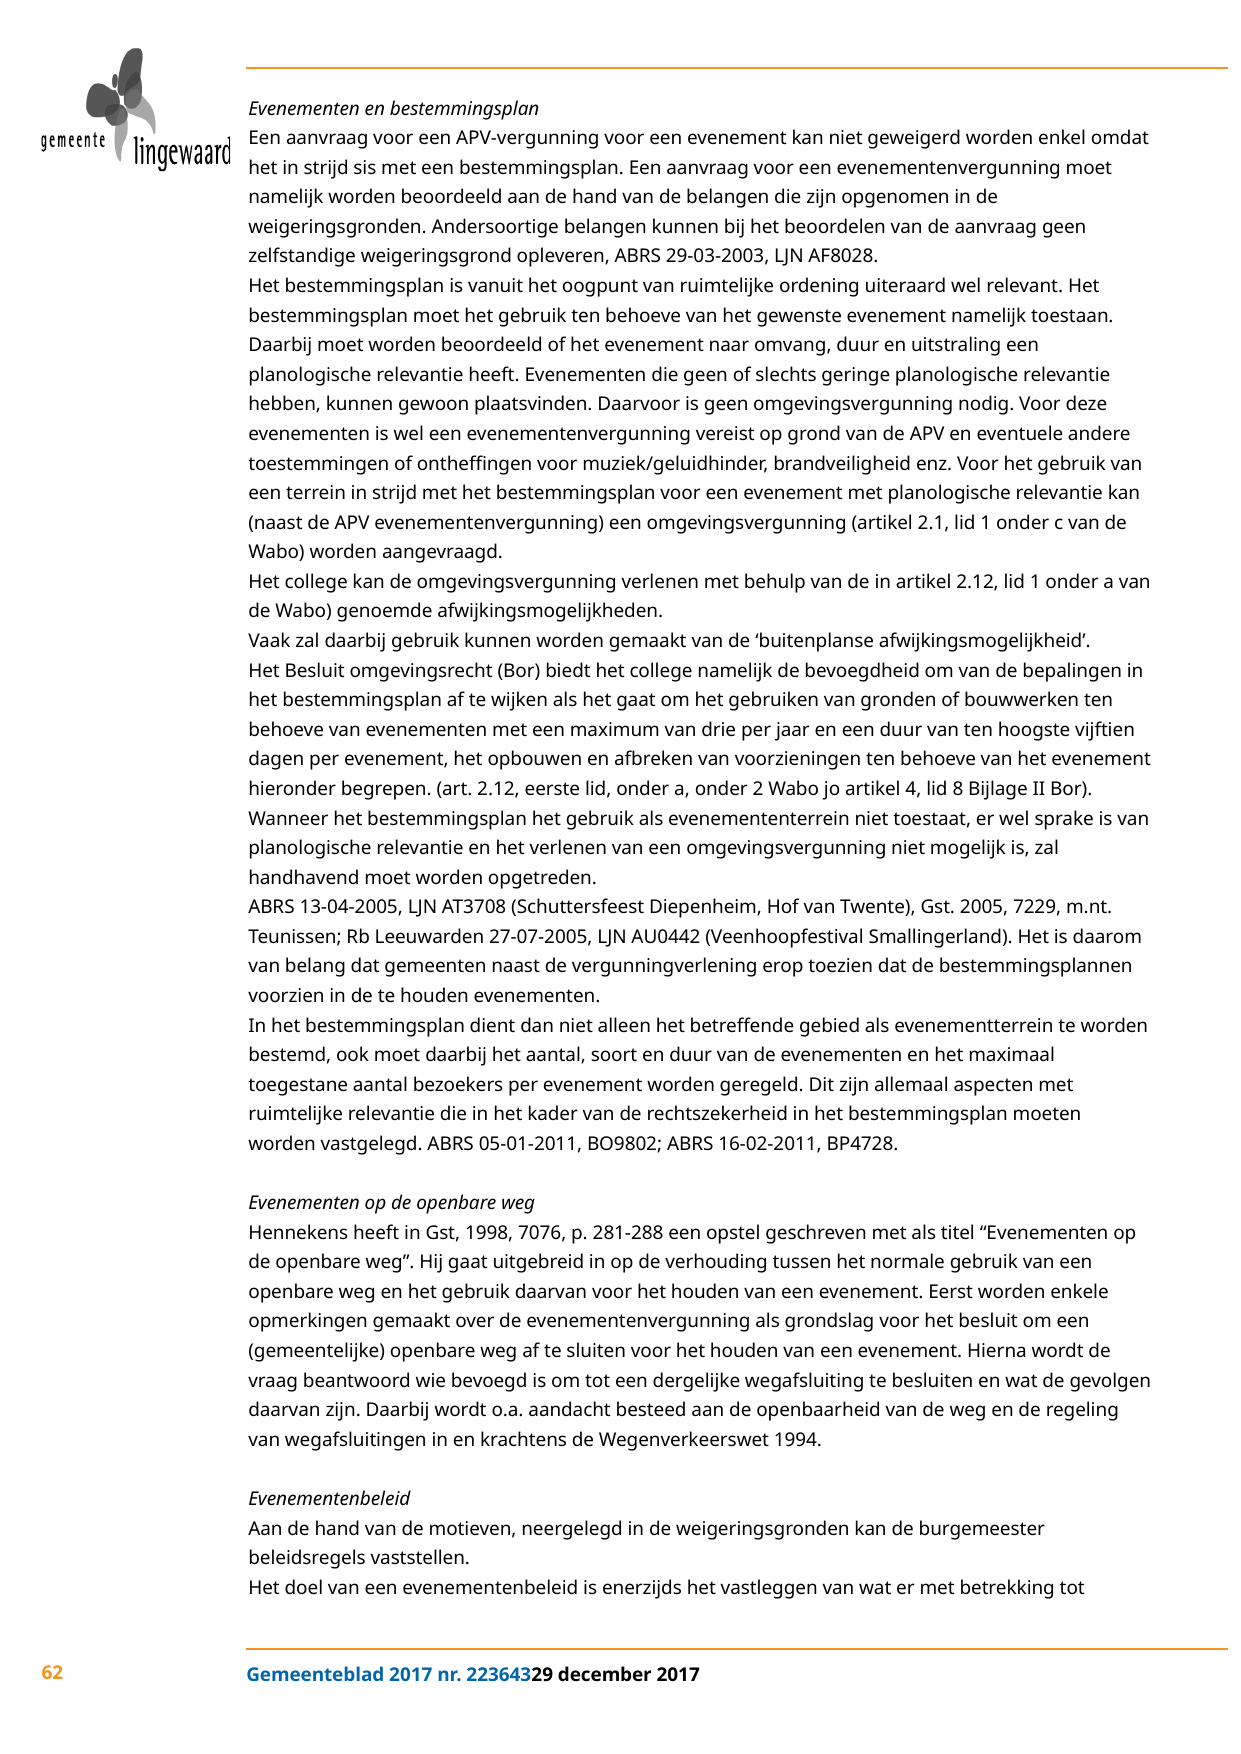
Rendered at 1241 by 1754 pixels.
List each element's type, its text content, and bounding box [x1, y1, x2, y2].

text In het bestemmingsplan dient dan niet alleen het betreffende gebied als evenementterrein te worden bestemd, ook moet daarbij het aantal, soort en duur van de evenementen en het maximaal toegestane aantal bezoekers per evenement worden geregeld. Dit zijn allemaal aspecten met ruimtelijke relevantie die in het kader van de rechtszekerheid in het bestemmingsplan moeten worden vastgelegd. ABRS 05-01-2011, BO9802; ABRS 16-02-2011, BP4728. [248, 1012, 1152, 1156]
text Een aanvraag voor een APV-vergunning voor een evenement kan niet geweigerd worden enkel omdat het in strijd sis met een bestemmingsplan. Een aanvraag voor een evenementenvergunning moet namelijk worden beoordeeld aan de hand van de belangen die zijn opgenomen in de weigeringsgronden. Andersoortige belangen kunnen bij het beoordelen van de aanvraag geen zelfstandige weigeringsgrond opleveren, ABRS 29-03-2003, LJN AF8028. [248, 124, 1152, 268]
text Het doel van een evenementenbeleid is enerzijds het vastleggen van wat er met betrekking tot [248, 1574, 1152, 1600]
text Aan de hand van de motieven, neergelegd in de weigeringsgronden kan de burgemeester beleidsregels vaststellen. [248, 1515, 1152, 1570]
text Hennekens heeft in Gst, 1998, 7076, p. 281-288 een opstel geschreven met als titel “Evenementen op de openbare weg”. Hij gaat uitgebreid in op de verhouding tussen het normale gebruik van een openbare weg en het gebruik daarvan voor het houden van een evenement. Eerst worden enkele opmerkingen gemaakt over de evenementenvergunning als grondslag voor het besluit om een (gemeentelijke) openbare weg af te sluiten voor het houden van een evenement. Hierna wordt de vraag beantwoord wie bevoegd is om tot een dergelijke wegafsluiting te besluiten en wat de gevolgen daarvan zijn. Daarbij wordt o.a. aandacht besteed aan de openbaarheid van de weg en de regeling van wegafsluitingen in en krachtens de Wegenverkeerswet 1994. [248, 1219, 1152, 1452]
text Evenementenbeleid [248, 1485, 1152, 1511]
text ABRS 13-04-2005, LJN AT3708 (Schuttersfeest Diepenheim, Hof van Twente), Gst. 2005, 7229, m.nt. Teunissen; Rb Leeuwarden 27-07-2005, LJN AU0442 (Veenhoopfestival Smallingerland). Het is daarom van belang dat gemeenten naast de vergunningverlening erop toezien dat de bestemmingsplannen voorzien in de te houden evenementen. [248, 893, 1152, 1008]
text Vaak zal daarbij gebruik kunnen worden gemaakt van de ‘buitenplanse afwijkingsmogelijkheid’. [248, 627, 1152, 653]
text Het college kan de omgevingsvergunning verlenen met behulp van de in artikel 2.12, lid 1 onder a van de Wabo) genoemde afwijkingsmogelijkheden. [248, 568, 1152, 623]
text Evenementen op de openbare weg [248, 1189, 1152, 1215]
text Evenementen en bestemmingsplan [248, 95, 1152, 121]
picture [41, 47, 231, 172]
text Het Besluit omgevingsrecht (Bor) biedt het college namelijk de bevoegdheid om van de bepalingen in het bestemmingsplan af te wijken als het gaat om het gebruiken van gronden of bouwwerken ten behoeve van evenementen met een maximum van drie per jaar en een duur van ten hoogste vijftien dagen per evenement, het opbouwen en afbreken van voorzieningen ten behoeve van het evenement hieronder begrepen. (art. 2.12, eerste lid, onder a, onder 2 Wabo jo artikel 4, lid 8 Bijlage II Bor). Wanneer het bestemmingsplan het gebruik als evenemententerrein niet toestaat, er wel sprake is van planologische relevantie en het verlenen van een omgevingsvergunning niet mogelijk is, zal handhavend moet worden opgetreden. [248, 657, 1152, 890]
text Het bestemmingsplan is vanuit het oogpunt van ruimtelijke ordening uiteraard wel relevant. Het bestemmingsplan moet het gebruik ten behoeve van het gewenste evenement namelijk toestaan. Daarbij moet worden beoordeeld of het evenement naar omvang, duur en uitstraling een planologische relevantie heeft. Evenementen die geen of slechts geringe planologische relevantie hebben, kunnen gewoon plaatsvinden. Daarvoor is geen omgevingsvergunning nodig. Voor deze evenementen is wel een evenementenvergunning vereist op grond van de APV en eventuele andere toestemmingen of ontheffingen voor muziek/geluidhinder, brandveiligheid enz. Voor het gebruik van een terrein in strijd met het bestemmingsplan voor een evenement met planologische relevantie kan (naast de APV evenementenvergunning) een omgevingsvergunning (artikel 2.1, lid 1 onder c van de Wabo) worden aangevraagd. [248, 272, 1152, 564]
